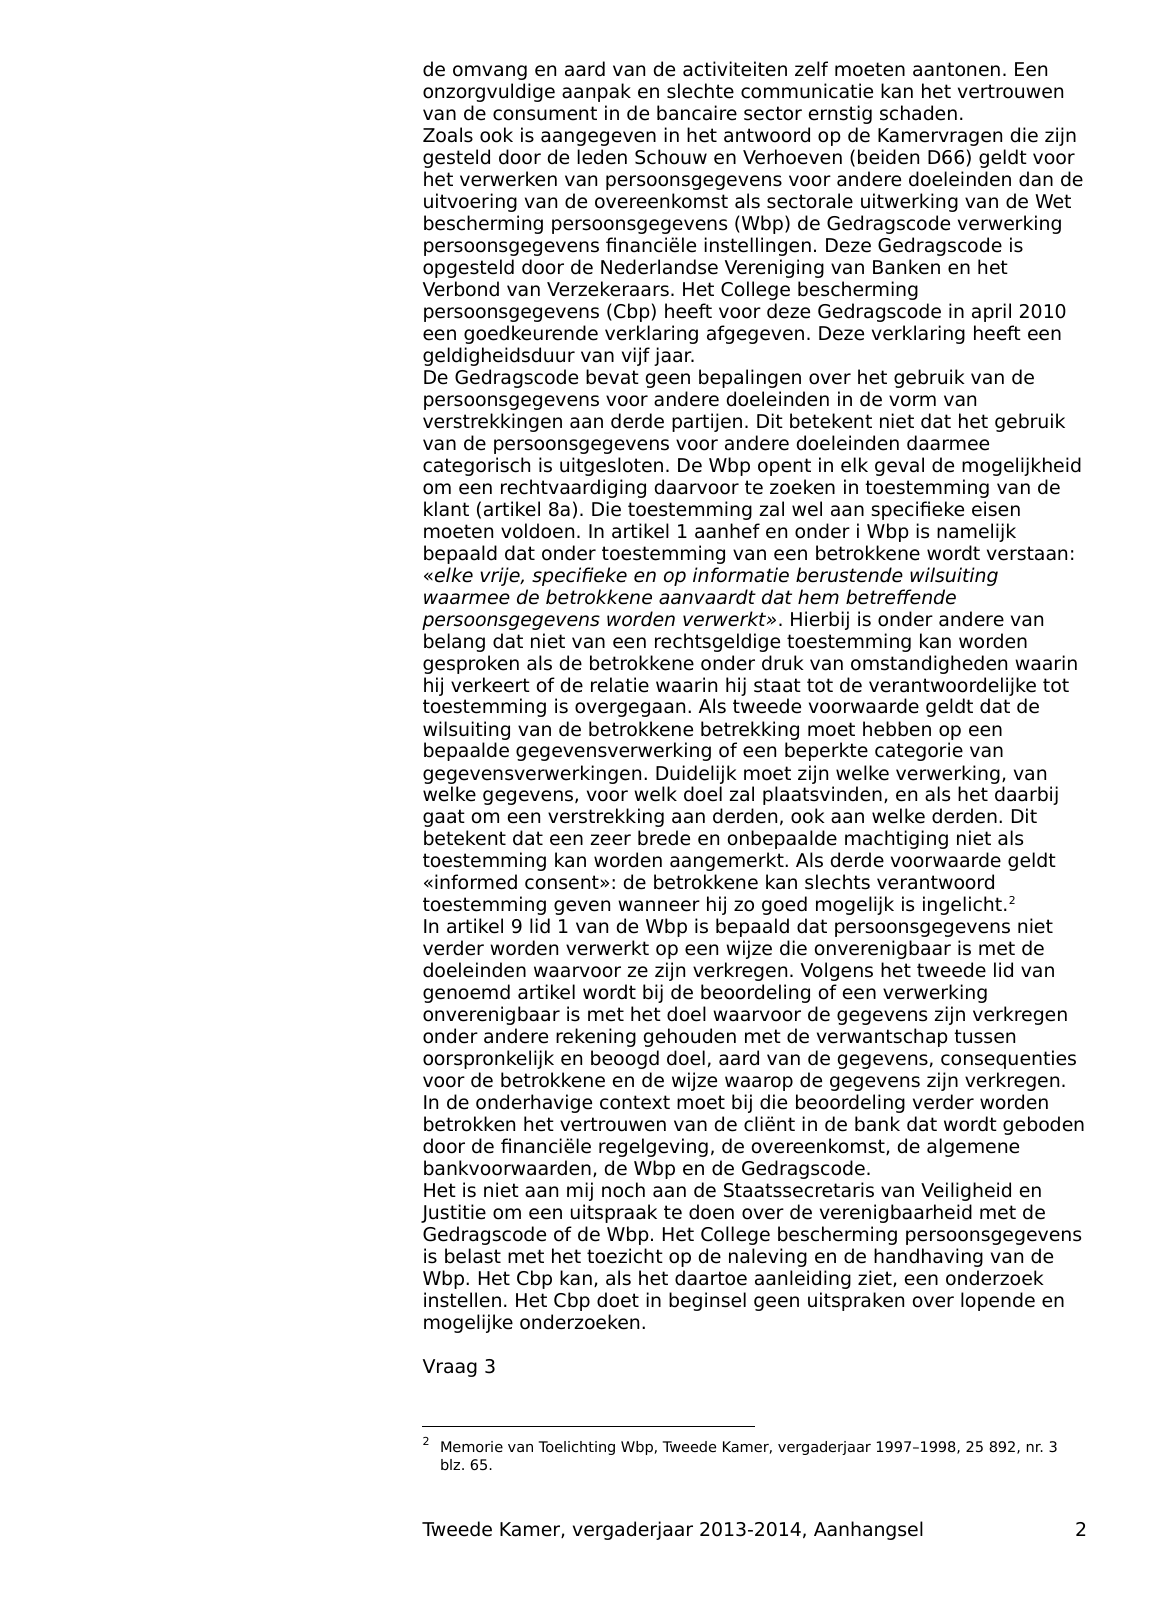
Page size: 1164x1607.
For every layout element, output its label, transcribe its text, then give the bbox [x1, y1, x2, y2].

text de omvang en aard van de activiteiten zelf moeten aantonen. Een onzorgvuldige aanpak en slechte communicatie kan het vertrouwen van de consument in de bancaire sector ernstig schaden. [422, 59, 1087, 125]
text In de onderhavige context moet bij die beoordeling verder worden betrokken het vertrouwen van de cliënt in de bank dat wordt geboden door de financiële regelgeving, de overeenkomst, de algemene bankvoorwaarden, de Wbp en de Gedragscode. [422, 1092, 1087, 1180]
text De Gedragscode bevat geen bepalingen over het gebruik van de persoonsgegevens voor andere doeleinden in de vorm van verstrekkingen aan derde partijen. Dit betekent niet dat het gebruik van de persoonsgegevens voor andere doeleinden daarmee categorisch is uitgesloten. De Wbp opent in elk geval de mogelijkheid om een rechtvaardiging daarvoor te zoeken in toestemming van de klant (artikel 8a). Die toestemming zal wel aan specifieke eisen moeten voldoen. In artikel 1 aanhef en onder i Wbp is namelijk bepaald dat onder toestemming van een betrokkene wordt verstaan: «elke vrije, specifieke en op informatie berustende wilsuiting waarmee de betrokkene aanvaardt dat hem betreffende persoonsgegevens worden verwerkt». Hierbij is onder andere van belang dat niet van een rechtsgeldige toestemming kan worden gesproken als de betrokkene onder druk van omstandigheden waarin hij verkeert of de relatie waarin hij staat tot de verantwoordelijke tot toestemming is overgegaan. Als tweede voorwaarde geldt dat de wilsuiting van de betrokkene betrekking moet hebben op een bepaalde gegevensverwerking of een beperkte categorie van gegevensverwerkingen. Duidelijk moet zijn welke verwerking, van welke gegevens, voor welk doel zal plaatsvinden, en als het daarbij gaat om een verstrekking aan derden, ook aan welke derden. Dit betekent dat een zeer brede en onbepaalde machtiging niet als toestemming kan worden aangemerkt. Als derde voorwaarde geldt «informed consent»: de betrokkene kan slechts verantwoord toestemming geven wanneer hij zo goed mogelijk is ingelicht. [422, 367, 1087, 916]
text Het is niet aan mij noch aan de Staatssecretaris van Veiligheid en Justitie om een uitspraak te doen over de verenigbaarheid met de Gedragscode of de Wbp. Het College bescherming persoonsgegevens is belast met het toezicht op de naleving en de handhaving van de Wbp. Het Cbp kan, als het daartoe aanleiding ziet, een onderzoek instellen. Het Cbp doet in beginsel geen uitspraken over lopende en mogelijke onderzoeken. [422, 1180, 1087, 1334]
text Vraag 3 [422, 1356, 1087, 1378]
text In artikel 9 lid 1 van de Wbp is bepaald dat persoonsgegevens niet verder worden verwerkt op een wijze die onverenigbaar is met de doeleinden waarvoor ze zijn verkregen. Volgens het tweede lid van genoemd artikel wordt bij de beoordeling of een verwerking onverenigbaar is met het doel waarvoor de gegevens zijn verkregen onder andere rekening gehouden met de verwantschap tussen oorspronkelijk en beoogd doel, aard van de gegevens, consequenties voor de betrokkene en de wijze waarop de gegevens zijn verkregen. [422, 916, 1087, 1092]
text Memorie van Toelichting Wbp, Tweede Kamer, vergaderjaar 1997–1998, 25 892, nr. 3 blz. 65. [422, 1435, 1087, 1474]
text Zoals ook is aangegeven in het antwoord op de Kamervragen die zijn gesteld door de leden Schouw en Verhoeven (beiden D66) geldt voor het verwerken van persoonsgegevens voor andere doeleinden dan de uitvoering van de overeenkomst als sectorale uitwerking van de Wet bescherming persoonsgegevens (Wbp) de Gedragscode verwerking persoonsgegevens financiële instellingen. Deze Gedragscode is opgesteld door de Nederlandse Vereniging van Banken en het Verbond van Verzekeraars. Het College bescherming persoonsgegevens (Cbp) heeft voor deze Gedragscode in april 2010 een goedkeurende verklaring afgegeven. Deze verklaring heeft een geldigheidsduur van vijf jaar. [422, 125, 1087, 367]
